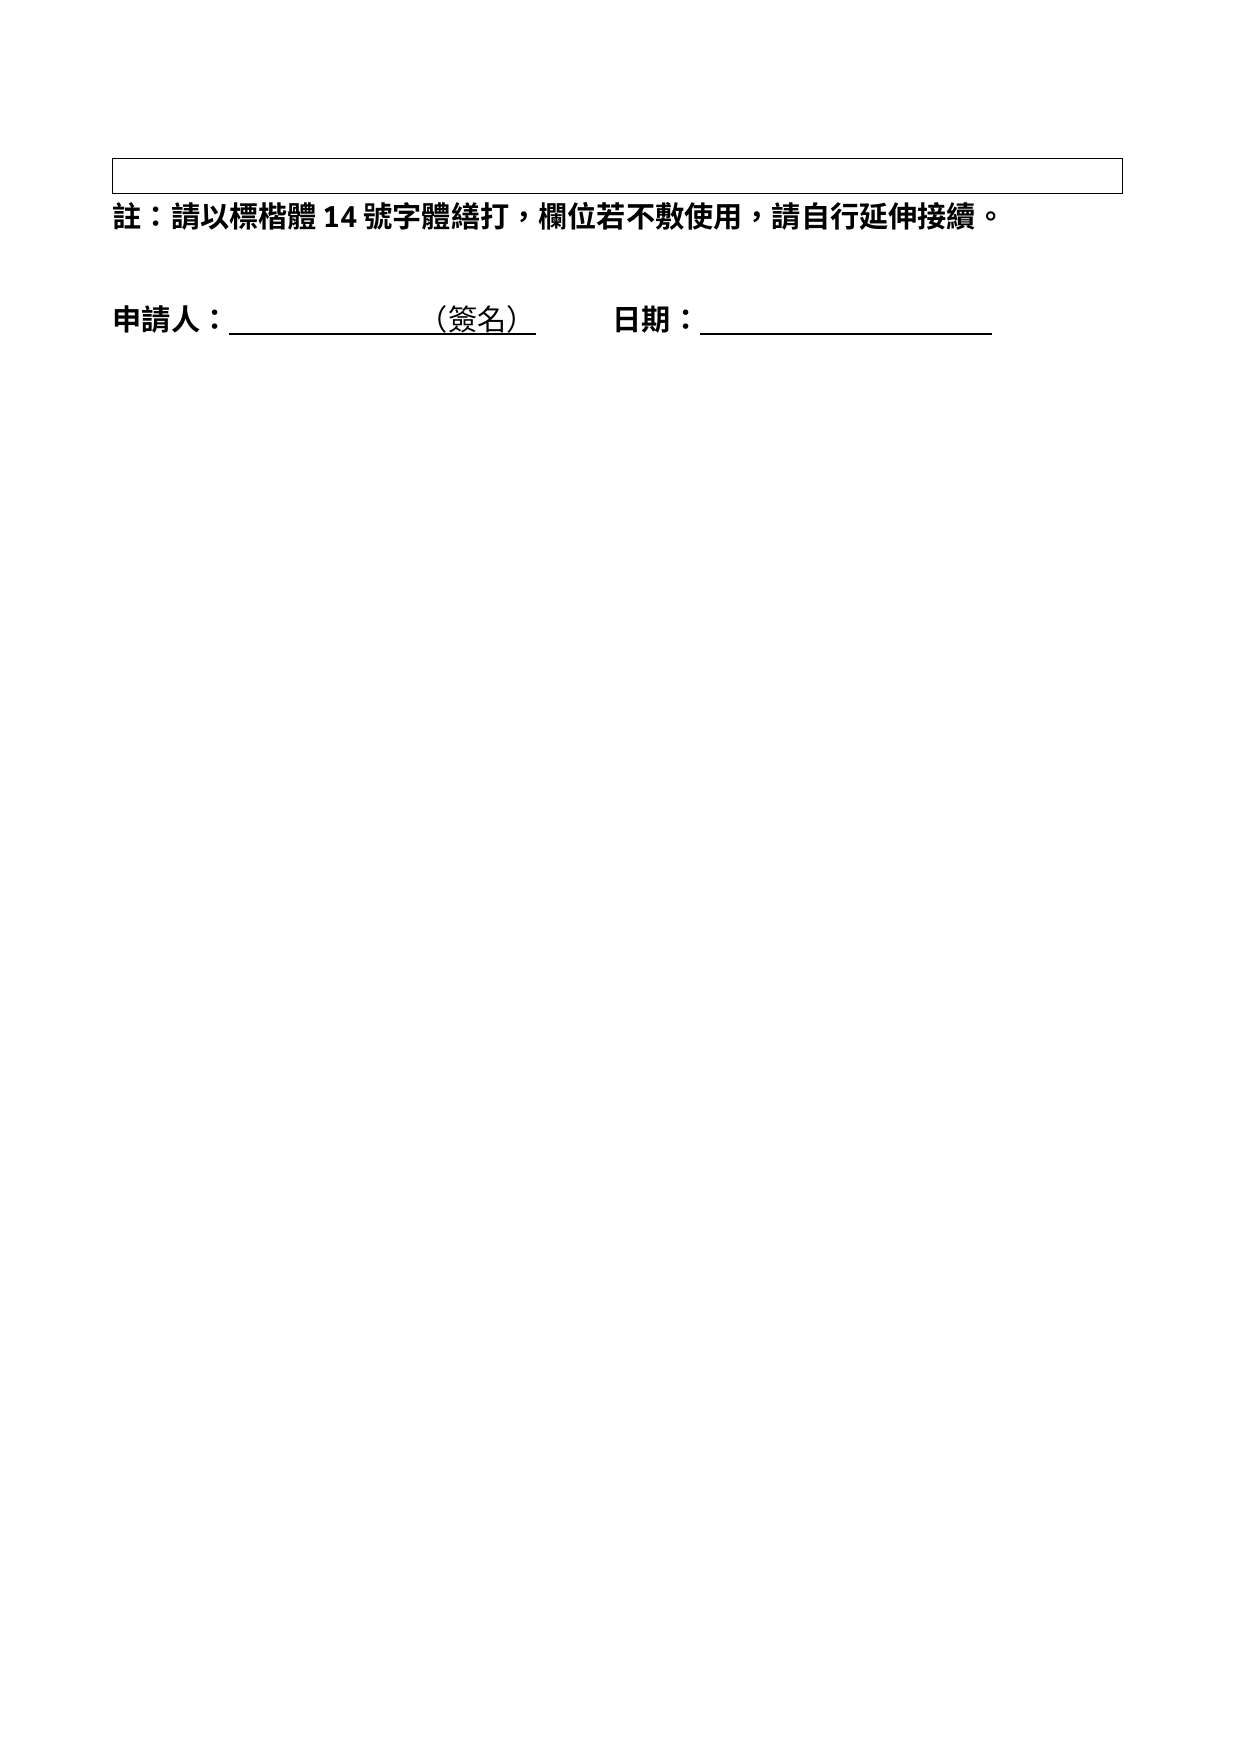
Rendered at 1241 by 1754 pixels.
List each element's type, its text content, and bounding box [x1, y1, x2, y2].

text 申請人： （簽名） 日期： [112, 276, 1128, 338]
table_cell [113, 159, 1122, 193]
text 註：請以標楷體14號字體繕打，欄位若不敷使用，請自行延伸接續。 [112, 194, 1128, 236]
